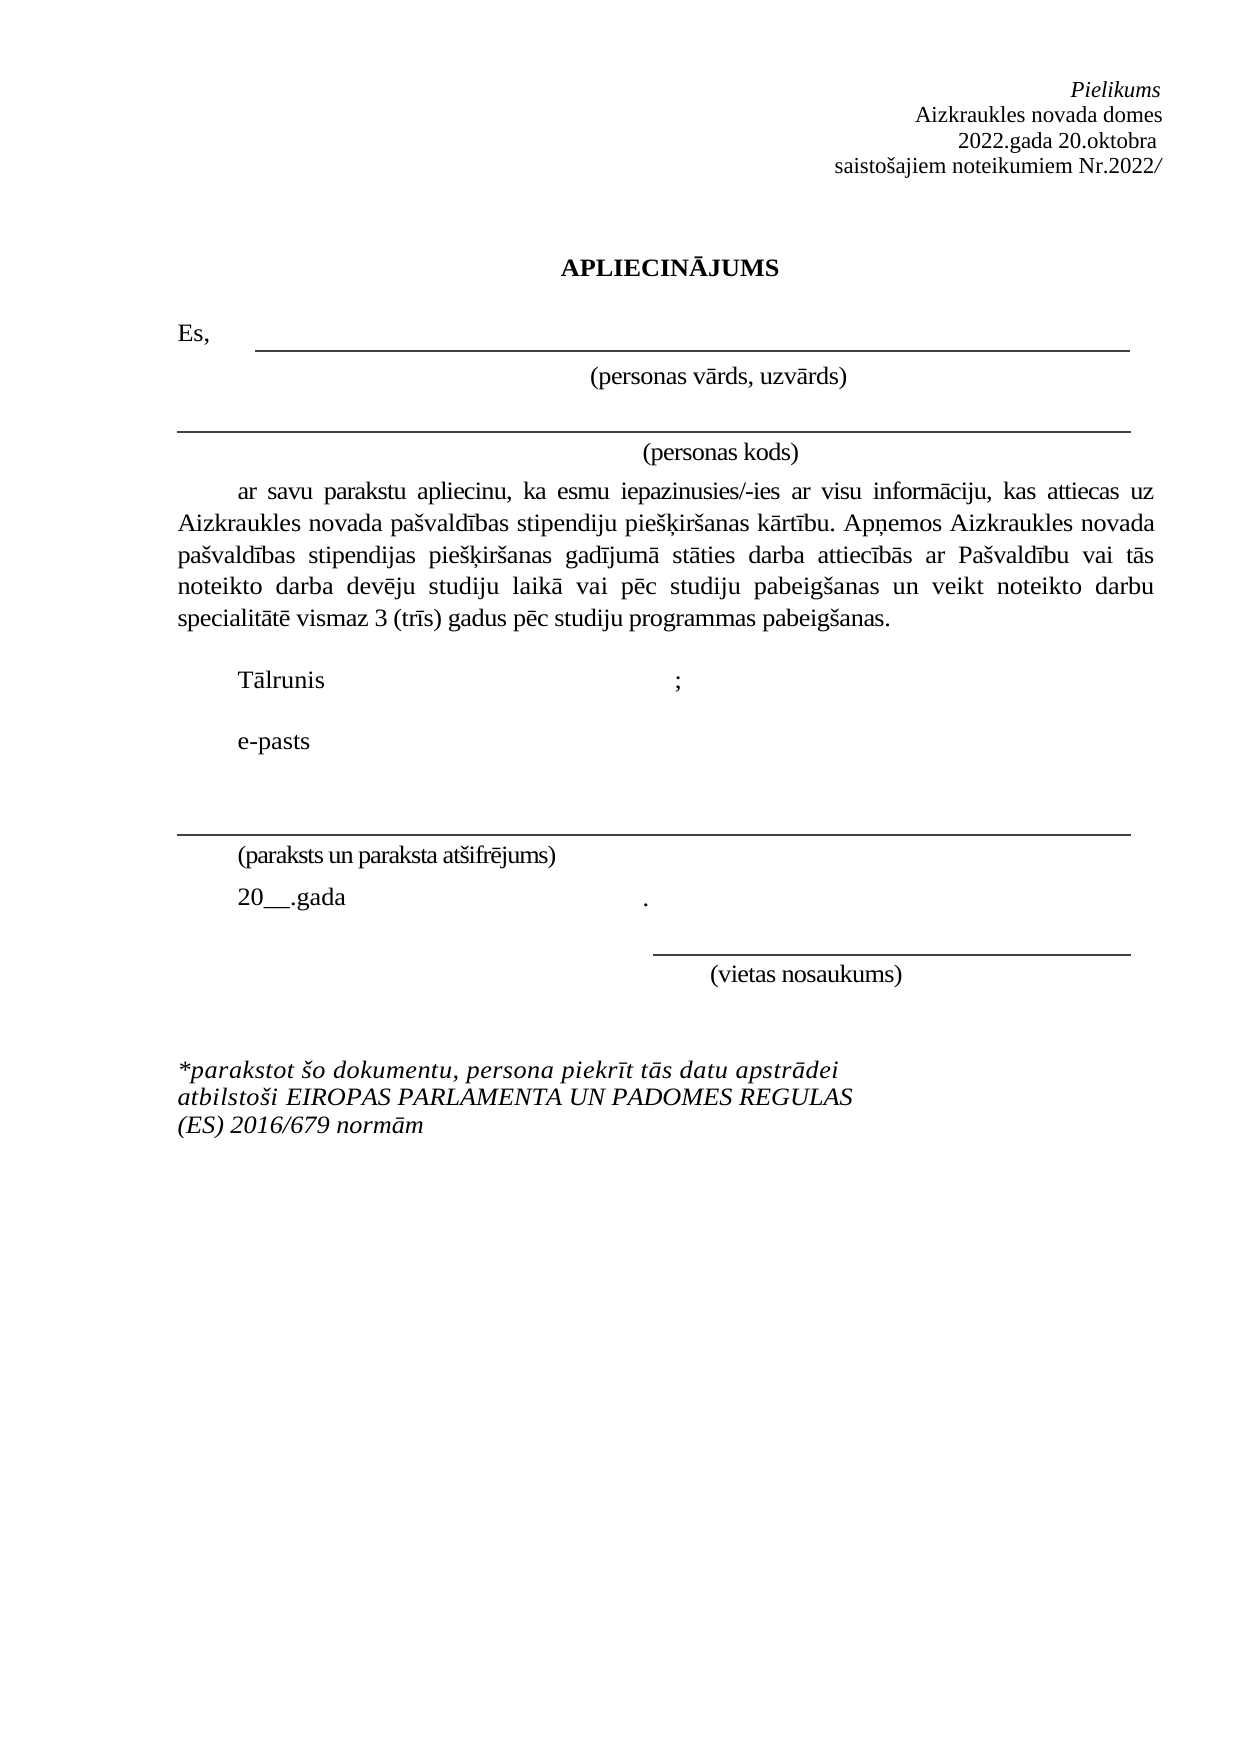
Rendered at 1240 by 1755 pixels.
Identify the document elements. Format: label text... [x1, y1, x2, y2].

text Es, [177, 319, 1163, 347]
table_cell [653, 956, 1131, 961]
table_header [653, 841, 1131, 954]
text APLIECINĀJUMS [177, 254, 1163, 282]
text (personas kods) [642, 438, 1163, 466]
text (personas vārds, uzvārds) [590, 362, 1163, 389]
table_cell [609, 954, 653, 961]
table_header (paraksts un paraksta atšifrējums) 20__.gada [177, 841, 609, 954]
text Aizkraukles novada domes [177, 102, 1163, 128]
text saistošajiem noteikumiem Nr.2022/ [177, 153, 1163, 201]
text Tālrunis ; [237, 666, 1163, 694]
text 2022.gada 20.oktobra [177, 128, 1163, 153]
table_cell [177, 954, 609, 961]
text ar savu parakstu apliecinu, ka esmu iepazinusies/-ies ar visu informāciju, kas attiecas uz Aizkraukles novada pašvaldības stipendiju piešķiršanas kārtību. Apņemos Aizkraukles novada pašvaldības stipendijas piešķiršanas gadījumā stāties darba attiecībās ar Pašvaldību vai tās noteikto darba devēju studiju laikā vai pēc studiju pabeigšanas un veikt noteikto darbu specialitātē vismaz 3 (trīs) gadus pēc studiju programmas pabeigšanas. [177, 477, 1155, 632]
text Pielikums [177, 77, 1163, 102]
text *parakstot šo dokumentu, persona piekrīt tās datu apstrādei atbilstoši EIROPAS PARLAMENTA UN PADOMES REGULAS (ES) 2016/679 normām [177, 1056, 870, 1139]
text (vietas nosaukums) [710, 961, 1163, 988]
table_header . [609, 841, 653, 954]
text e-pasts [237, 727, 1163, 755]
